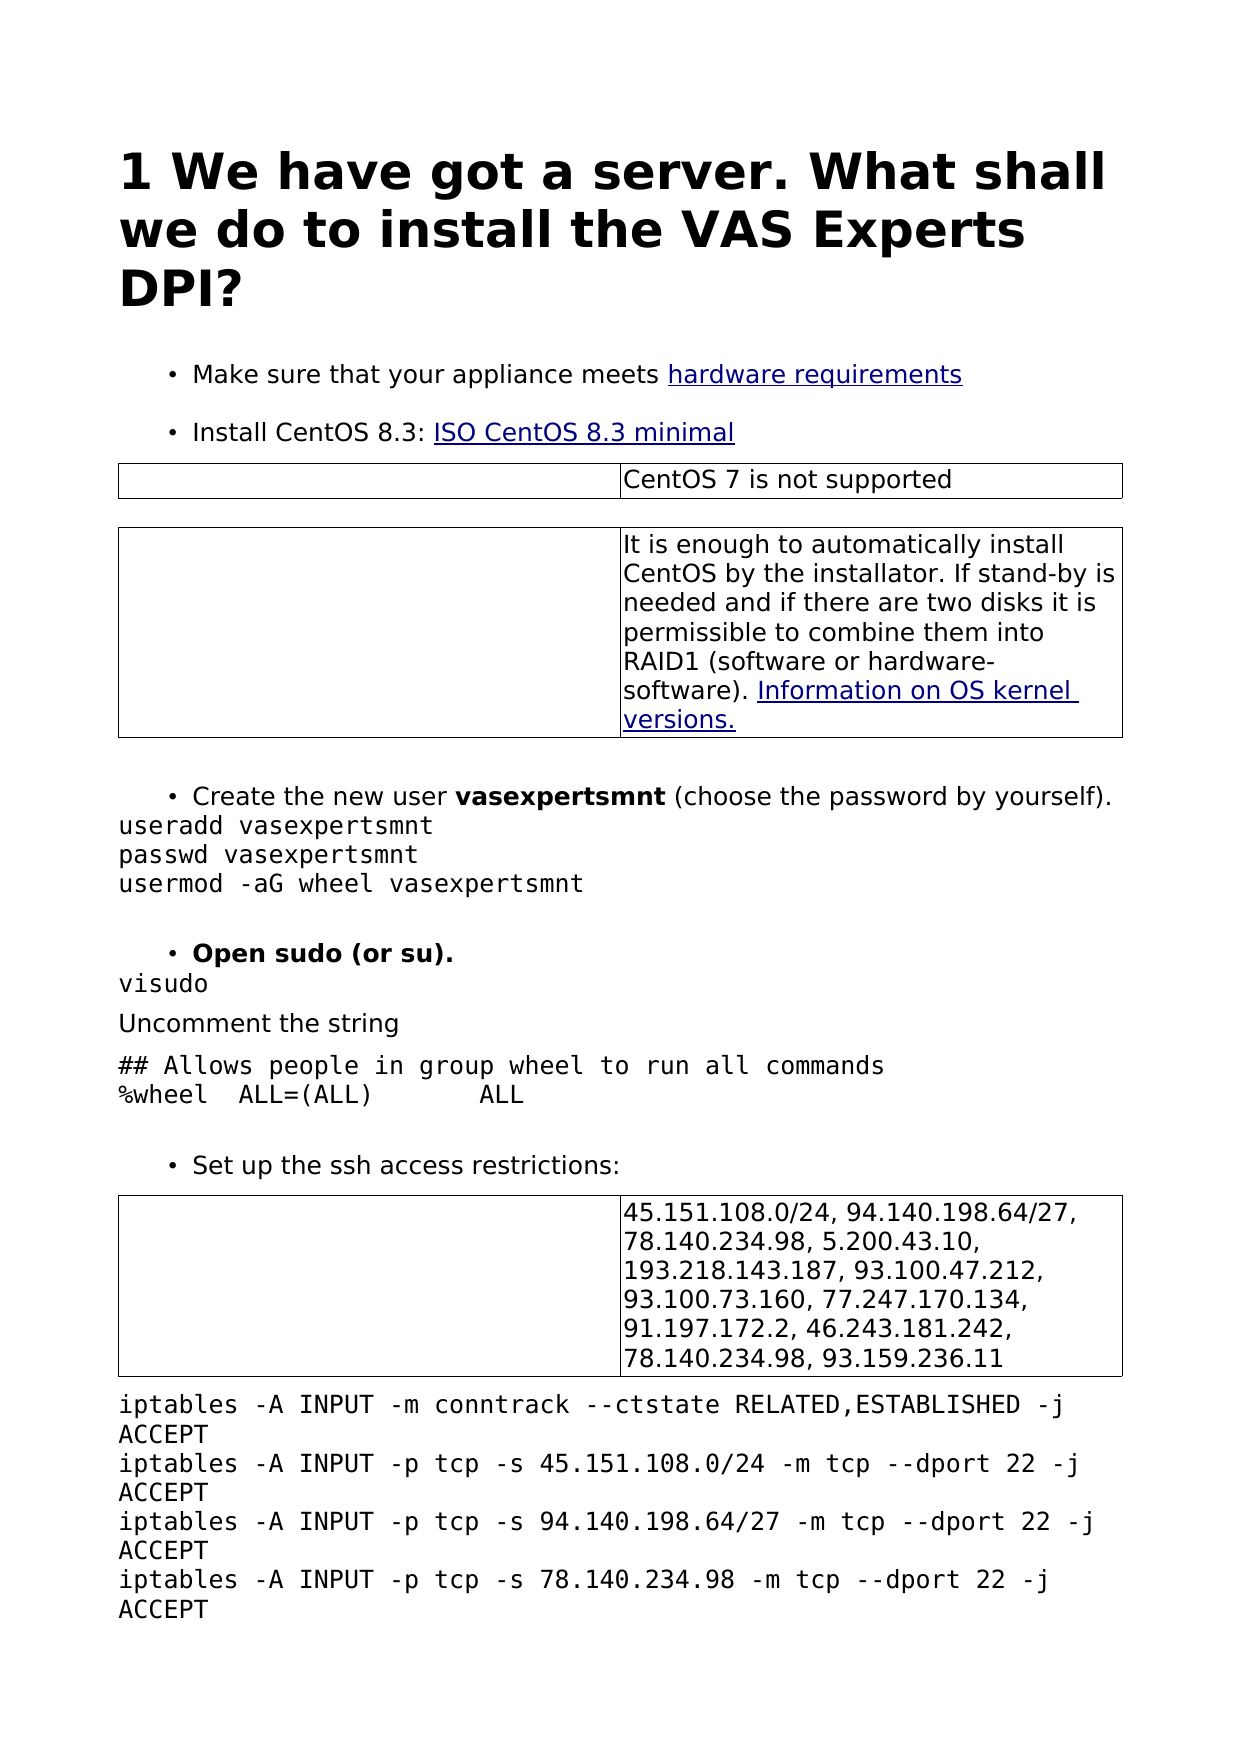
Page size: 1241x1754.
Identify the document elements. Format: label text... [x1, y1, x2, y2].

table_header CentOS 7 is not supported [621, 464, 1122, 497]
list Make sure that your appliance meets hardware requirements [177, 360, 1122, 389]
list Open sudo (or su). [177, 939, 1122, 969]
text ## Allows people in group wheel to run all commands %wheel ALL=(ALL) ALL [118, 1051, 1122, 1110]
table_header [119, 1196, 620, 1376]
table_header 45.151.108.0/24, 94.140.198.64/27, 78.140.234.98, 5.200.43.10, 193.218.143.187, 93.100.47.212, 93.100.73.160, 77.247.170.134, 91.197.172.2, 46.243.181.242, 78.140.234.98, 93.159.236.11 [621, 1196, 1122, 1376]
list Create the new user vasexpertsmnt (choose the password by yourself). [177, 782, 1122, 811]
table_header It is enough to automatically install CentOS by the installator. If stand-by is needed and if there are two disks it is permissible to combine them into RAID1 (software or hardware-software). Information on OS kernel versions. [621, 528, 1122, 737]
list Install CentOS 8.3: ISO CentOS 8.3 minimal [177, 418, 1122, 448]
text useradd vasexpertsmnt passwd vasexpertsmnt usermod -aG wheel vasexpertsmnt [118, 811, 1122, 898]
table_header [119, 464, 620, 497]
text visudo [118, 969, 1122, 998]
table_header [119, 528, 620, 737]
text Uncomment the string [118, 1010, 1122, 1039]
list Set up the ssh access restrictions: [177, 1151, 1122, 1180]
text iptables -A INPUT -m conntrack --ctstate RELATED,ESTABLISHED -j ACCEPT iptables -A INPUT -p tcp -s 45.151.108.0/24 -m tcp --dport 22 -j ACCEPT iptables -A INPUT -p tcp -s 94.140.198.64/27 -m tcp --dport 22 -j ACCEPT iptables -A INPUT -p tcp -s 78.140.234.98 -m tcp --dport 22 -j ACCEPT [118, 1391, 1122, 1624]
subtitle 1 We have got a server. What shall we do to install the VAS Experts DPI? [118, 143, 1122, 318]
